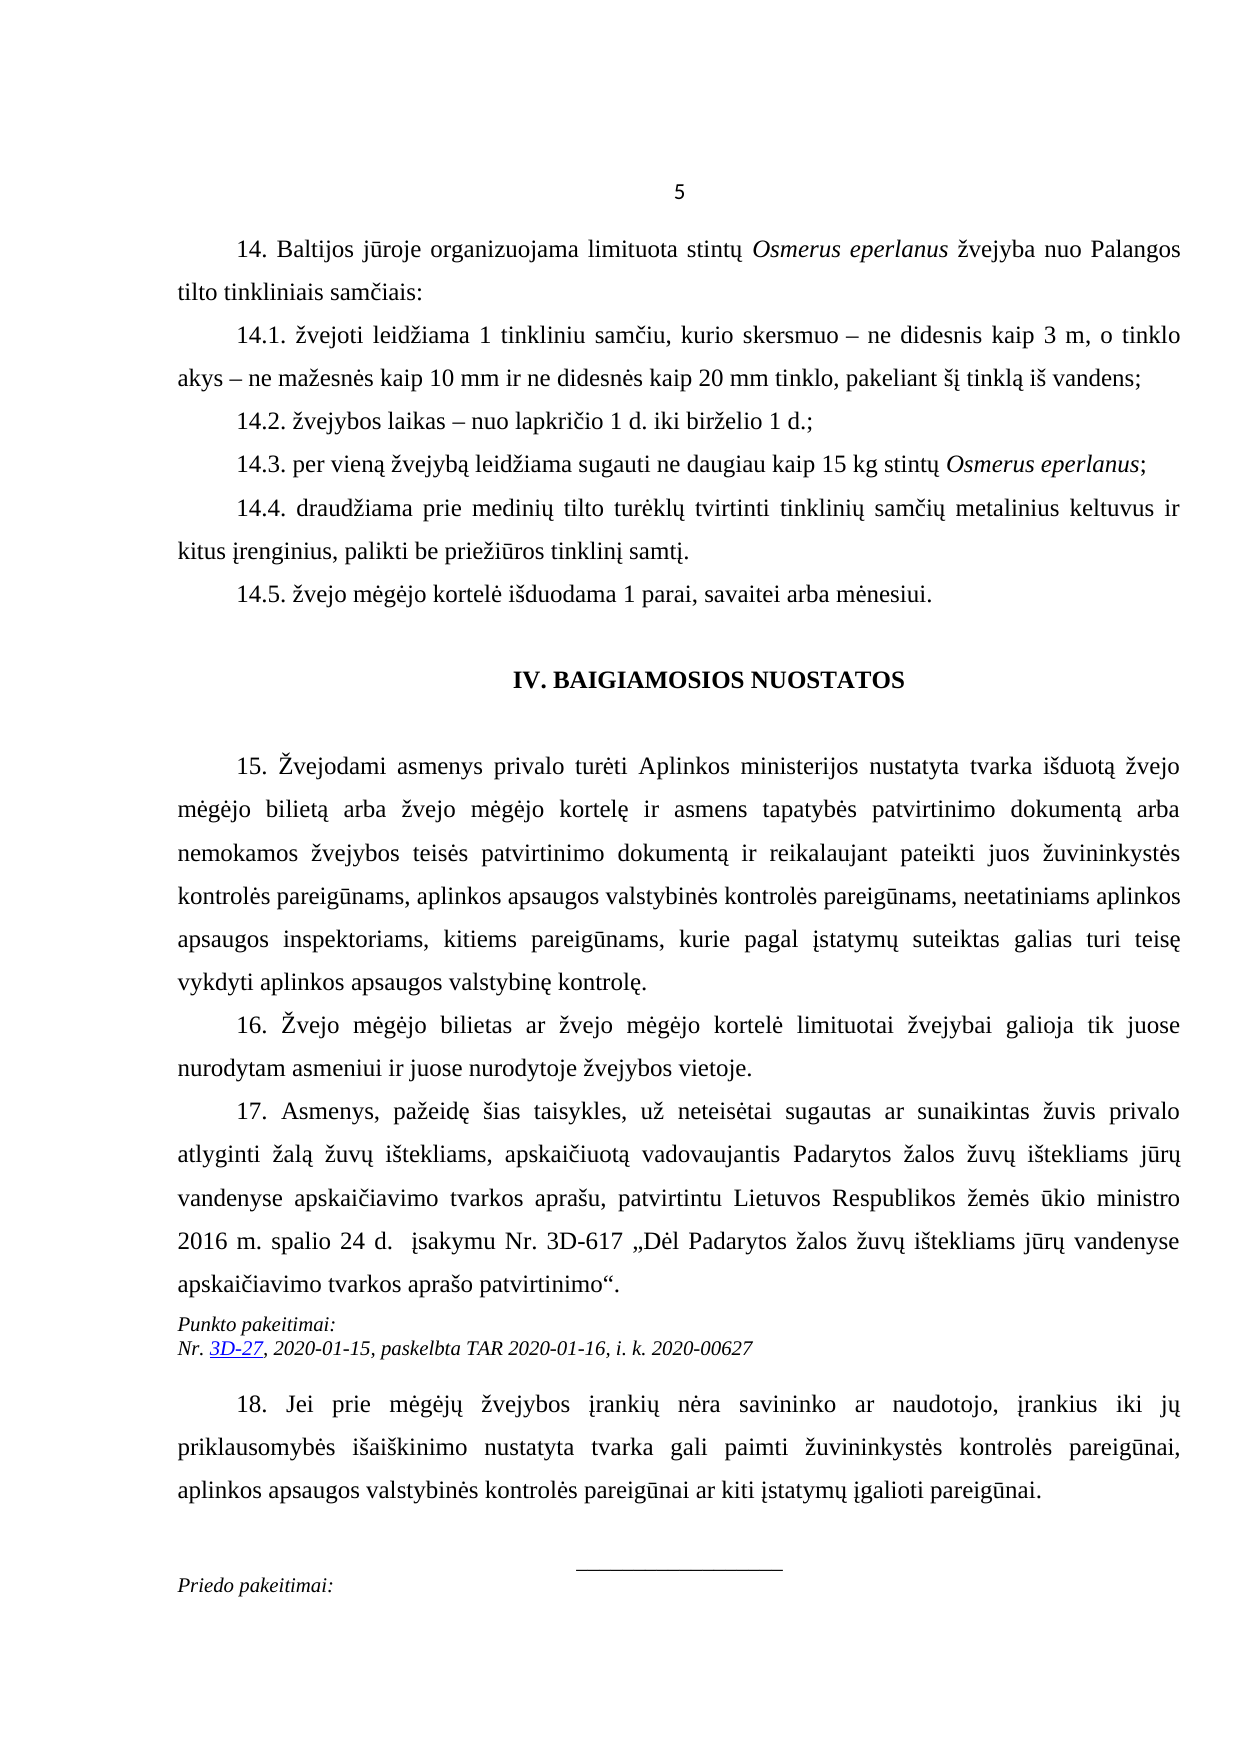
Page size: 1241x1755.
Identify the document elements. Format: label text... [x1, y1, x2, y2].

text 14.1. žvejoti leidžiama 1 tinkliniu samčiu, kurio skersmuo – ne didesnis kaip 3 m, o tinklo akys – ne mažesnės kaip 10 mm ir ne didesnės kaip 20 mm tinklo, pakeliant šį tinklą iš vandens; [177, 320, 1181, 392]
text Priedo pakeitimai: [177, 1573, 1181, 1597]
text 15. Žvejodami asmenys privalo turėti Aplinkos ministerijos nustatyta tvarka išduotą žvejo mėgėjo bilietą arba žvejo mėgėjo kortelę ir asmens tapatybės patvirtinimo dokumentą arba nemokamos žvejybos teisės patvirtinimo dokumentą ir reikalaujant pateikti juos žuvininkystės kontrolės pareigūnams, aplinkos apsaugos valstybinės kontrolės pareigūnams, neetatiniams aplinkos apsaugos inspektoriams, kitiems pareigūnams, kurie pagal įstatymų suteiktas galias turi teisę vykdyti aplinkos apsaugos valstybinę kontrolę. [177, 751, 1181, 996]
text 17. Asmenys, pažeidę šias taisykles, už neteisėtai sugautas ar sunaikintas žuvis privalo atlyginti žalą žuvų ištekliams, apskaičiuotą vadovaujantis Padarytos žalos žuvų ištekliams jūrų vandenyse apskaičiavimo tvarkos aprašu, patvirtintu Lietuvos Respublikos žemės ūkio ministro 2016 m. spalio 24 d. įsakymu Nr. 3D-617 „Dėl Padarytos žalos žuvų ištekliams jūrų vandenyse apskaičiavimo tvarkos aprašo patvirtinimo“. [177, 1096, 1181, 1298]
text Punkto pakeitimai: [177, 1312, 1181, 1336]
text 14.3. per vieną žvejybą leidžiama sugauti ne daugiau kaip 15 kg stintų Osmerus eperlanus; [177, 449, 1181, 478]
text 14. Baltijos jūroje organizuojama limituota stintų Osmerus eperlanus žvejyba nuo Palangos tilto tinkliniais samčiais: [177, 234, 1181, 306]
text 18. Jei prie mėgėjų žvejybos įrankių nėra savininko ar naudotojo, įrankius iki jų priklausomybės išaiškinimo nustatyta tvarka gali paimti žuvininkystės kontrolės pareigūnai, aplinkos apsaugos valstybinės kontrolės pareigūnai ar kiti įstatymų įgalioti pareigūnai. [177, 1389, 1181, 1504]
text 16. Žvejo mėgėjo bilietas ar žvejo mėgėjo kortelė limituotai žvejybai galioja tik juose nurodytam asmeniui ir juose nurodytoje žvejybos vietoje. [177, 1010, 1181, 1082]
text 14.5. žvejo mėgėjo kortelė išduodama 1 parai, savaitei arba mėnesiui. [177, 579, 1181, 608]
text __________________ [177, 1547, 1181, 1573]
text 14.4. draudžiama prie medinių tilto turėklų tvirtinti tinklinių samčių metalinius keltuvus ir kitus įrenginius, palikti be priežiūros tinklinį samtį. [177, 493, 1181, 564]
text Nr. 3D-27, 2020-01-15, paskelbta TAR 2020-01-16, i. k. 2020-00627 [177, 1336, 1181, 1360]
text 14.2. žvejybos laikas – nuo lapkričio 1 d. iki birželio 1 d.; [177, 406, 1181, 435]
text IV. BAIGIAMOSIOS NUOSTATOS [177, 665, 1181, 694]
